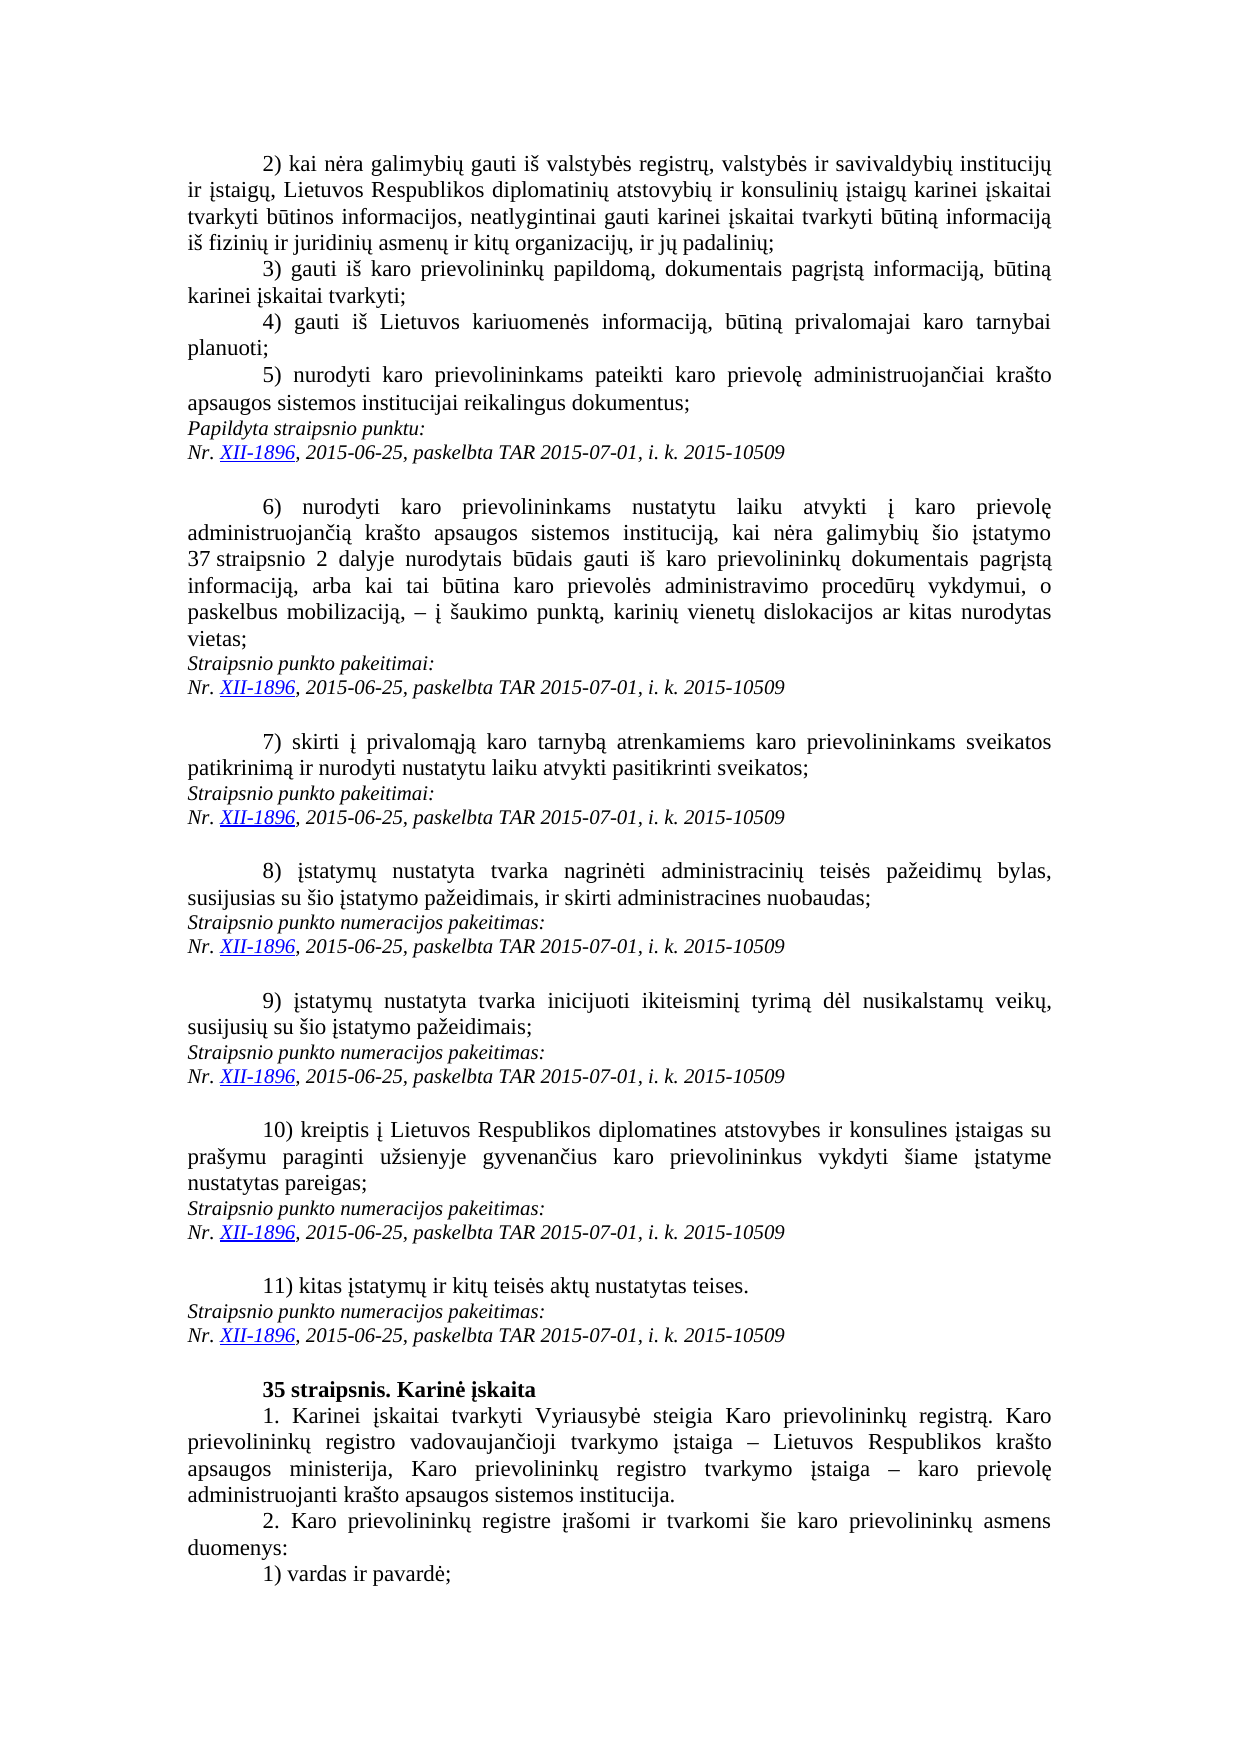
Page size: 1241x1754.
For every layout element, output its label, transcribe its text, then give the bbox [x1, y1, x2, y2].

text 10) kreiptis į Lietuvos Respublikos diplomatines atstovybes ir konsulines įstaigas su prašymu paraginti užsienyje gyvenančius karo prievolininkus vykdyti šiame įstatyme nustatytas pareigas; [187, 1117, 1053, 1196]
text Nr. XII-1896, 2015-06-25, paskelbta TAR 2015-07-01, i. k. 2015-10509 [187, 675, 1053, 699]
text Straipsnio punkto pakeitimai: [187, 781, 1053, 804]
text 11) kitas įstatymų ir kitų teisės aktų nustatytas teises. [187, 1272, 1053, 1299]
text Nr. XII-1896, 2015-06-25, paskelbta TAR 2015-07-01, i. k. 2015-10509 [187, 440, 1053, 464]
text 2) kai nėra galimybių gauti iš valstybės registrų, valstybės ir savivaldybių institucijų ir įstaigų, Lietuvos Respublikos diplomatinių atstovybių ir konsulinių įstaigų karinei įskaitai tvarkyti būtinos informacijos, neatlygintinai gauti karinei įskaitai tvarkyti būtiną informaciją iš fizinių ir juridinių asmenų ir kitų organizacijų, ir jų padalinių; [187, 150, 1053, 255]
text Nr. XII-1896, 2015-06-25, paskelbta TAR 2015-07-01, i. k. 2015-10509 [187, 1220, 1053, 1244]
text 7) skirti į privalomąją karo tarnybą atrenkamiems karo prievolininkams sveikatos patikrinimą ir nurodyti nustatytu laiku atvykti pasitikrinti sveikatos; [187, 728, 1053, 781]
text Straipsnio punkto numeracijos pakeitimas: [187, 1040, 1053, 1064]
text 6) nurodyti karo prievolininkams nustatytu laiku atvykti į karo prievolę administruojančią krašto apsaugos sistemos instituciją, kai nėra galimybių šio įstatymo 37 straipsnio 2 dalyje nurodytais būdais gauti iš karo prievolininkų dokumentais pagrįstą informaciją, arba kai tai būtina karo prievolės administravimo procedūrų vykdymui, o paskelbus mobilizaciją, – į šaukimo punktą, karinių vienetų dislokacijos ar kitas nurodytas vietas; [187, 493, 1053, 651]
text Nr. XII-1896, 2015-06-25, paskelbta TAR 2015-07-01, i. k. 2015-10509 [187, 1064, 1053, 1088]
text 9) įstatymų nustatyta tvarka inicijuoti ikiteisminį tyrimą dėl nusikalstamų veikų, susijusių su šio įstatymo pažeidimais; [187, 987, 1053, 1040]
text 35 straipsnis. Karinė įskaita [187, 1376, 1053, 1402]
text 8) įstatymų nustatyta tvarka nagrinėti administracinių teisės pažeidimų bylas, susijusias su šio įstatymo pažeidimais, ir skirti administracines nuobaudas; [187, 857, 1053, 910]
text 5) nurodyti karo prievolininkams pateikti karo prievolę administruojančiai krašto apsaugos sistemos institucijai reikalingus dokumentus; [187, 361, 1053, 416]
text Straipsnio punkto pakeitimai: [187, 651, 1053, 675]
text Papildyta straipsnio punktu: [187, 416, 1053, 440]
text 1) vardas ir pavardė; [187, 1560, 1053, 1587]
text Nr. XII-1896, 2015-06-25, paskelbta TAR 2015-07-01, i. k. 2015-10509 [187, 804, 1053, 829]
text Straipsnio punkto numeracijos pakeitimas: [187, 1196, 1053, 1220]
text Nr. XII-1896, 2015-06-25, paskelbta TAR 2015-07-01, i. k. 2015-10509 [187, 1323, 1053, 1347]
text Straipsnio punkto numeracijos pakeitimas: [187, 1299, 1053, 1323]
text 1. Karinei įskaitai tvarkyti Vyriausybė steigia Karo prievolininkų registrą. Karo prievolininkų registro vadovaujančioji tvarkymo įstaiga – Lietuvos Respublikos krašto apsaugos ministerija, Karo prievolininkų registro tvarkymo įstaiga – karo prievolę administruojanti krašto apsaugos sistemos institucija. [187, 1402, 1053, 1507]
text Nr. XII-1896, 2015-06-25, paskelbta TAR 2015-07-01, i. k. 2015-10509 [187, 934, 1053, 958]
text 3) gauti iš karo prievolininkų papildomą, dokumentais pagrįstą informaciją, būtiną karinei įskaitai tvarkyti; [187, 255, 1053, 308]
text Straipsnio punkto numeracijos pakeitimas: [187, 910, 1053, 934]
text 2. Karo prievolininkų registre įrašomi ir tvarkomi šie karo prievolininkų asmens duomenys: [187, 1507, 1053, 1560]
text 4) gauti iš Lietuvos kariuomenės informaciją, būtiną privalomajai karo tarnybai planuoti; [187, 308, 1053, 361]
